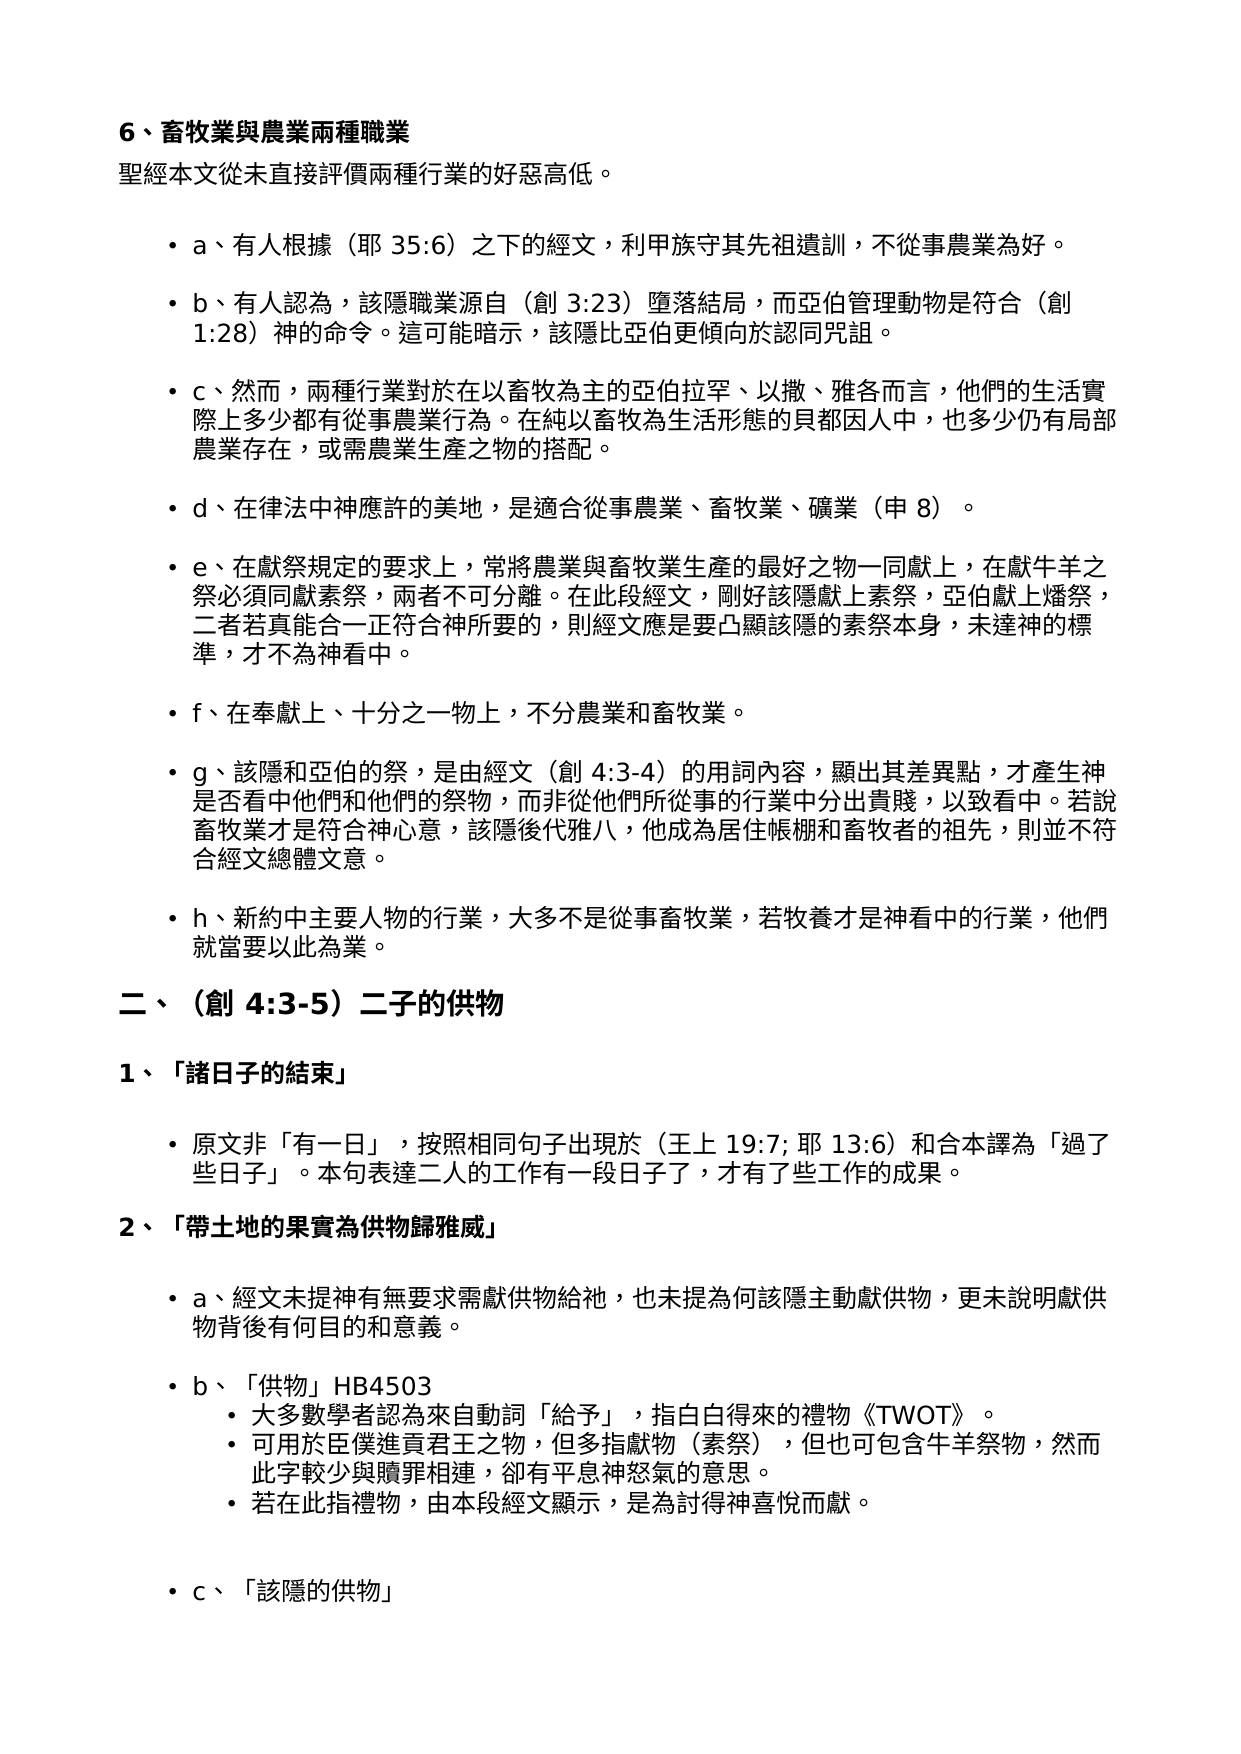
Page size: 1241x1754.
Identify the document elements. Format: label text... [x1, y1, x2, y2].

list 原文非「有一日」，按照相同句子出現於（王上 19:7; 耶 13:6）和合本譯為「過了些日子」。本句表達二人的工作有一段日子了，才有了些工作的成果。 [177, 1130, 1122, 1188]
list b、有人認為，該隱職業源自（創 3:23）墮落結局，而亞伯管理動物是符合（創 1:28）神的命令。這可能暗示，該隱比亞伯更傾向於認同咒詛。 [177, 289, 1122, 348]
list d、在律法中神應許的美地，是適合從事農業、畜牧業、礦業（申 8）。 [177, 494, 1122, 523]
list h、新約中主要人物的行業，大多不是從事畜牧業，若牧養才是神看中的行業，他們就當要以此為業。 [177, 904, 1122, 962]
text 聖經本文從未直接評價兩種行業的好惡高低。 [118, 160, 1122, 189]
list e、在獻祭規定的要求上，常將農業與畜牧業生產的最好之物一同獻上，在獻牛羊之祭必須同獻素祭，兩者不可分離。在此段經文，剛好該隱獻上素祭，亞伯獻上燔祭，二者若真能合一正符合神所要的，則經文應是要凸顯該隱的素祭本身，未達神的標準，才不為神看中。 [177, 553, 1122, 670]
list b、「供物」HB4503 [177, 1372, 1122, 1401]
subtitle 2、「帶土地的果實為供物歸雅威」 [118, 1213, 1122, 1242]
list 可用於臣僕進貢君王之物，但多指獻物（素祭），但也可包含牛羊祭物，然而此字較少與贖罪相連，卻有平息神怒氣的意思。 [236, 1431, 1122, 1489]
list f、在奉獻上、十分之一物上，不分農業和畜牧業。 [177, 699, 1122, 728]
subtitle 6、畜牧業與農業兩種職業 [118, 118, 1122, 147]
list g、該隱和亞伯的祭，是由經文（創 4:3-4）的用詞內容，顯出其差異點，才產生神是否看中他們和他們的祭物，而非從他們所從事的行業中分出貴賤，以致看中。若說畜牧業才是符合神心意，該隱後代雅八，他成為居住帳棚和畜牧者的祖先，則並不符合經文總體文意。 [177, 758, 1122, 874]
subtitle 1、「諸日子的結束」 [118, 1059, 1122, 1088]
list a、有人根據（耶 35:6）之下的經文，利甲族守其先祖遺訓，不從事農業為好。 [177, 231, 1122, 260]
list 大多數學者認為來自動詞「給予」，指白白得來的禮物《TWOT》。 [236, 1401, 1122, 1431]
list c、然而，兩種行業對於在以畜牧為主的亞伯拉罕、以撒、雅各而言，他們的生活實際上多少都有從事農業行為。在純以畜牧為生活形態的貝都因人中，也多少仍有局部農業存在，或需農業生產之物的搭配。 [177, 377, 1122, 465]
subtitle 二、（創 4:3-5）二子的供物 [118, 987, 1122, 1021]
list 若在此指禮物，由本段經文顯示，是為討得神喜悅而獻。 [236, 1489, 1122, 1518]
list a、經文未提神有無要求需獻供物給祂，也未提為何該隱主動獻供物，更未說明獻供物背後有何目的和意義。 [177, 1284, 1122, 1343]
list c、「該隱的供物」 [177, 1577, 1122, 1606]
